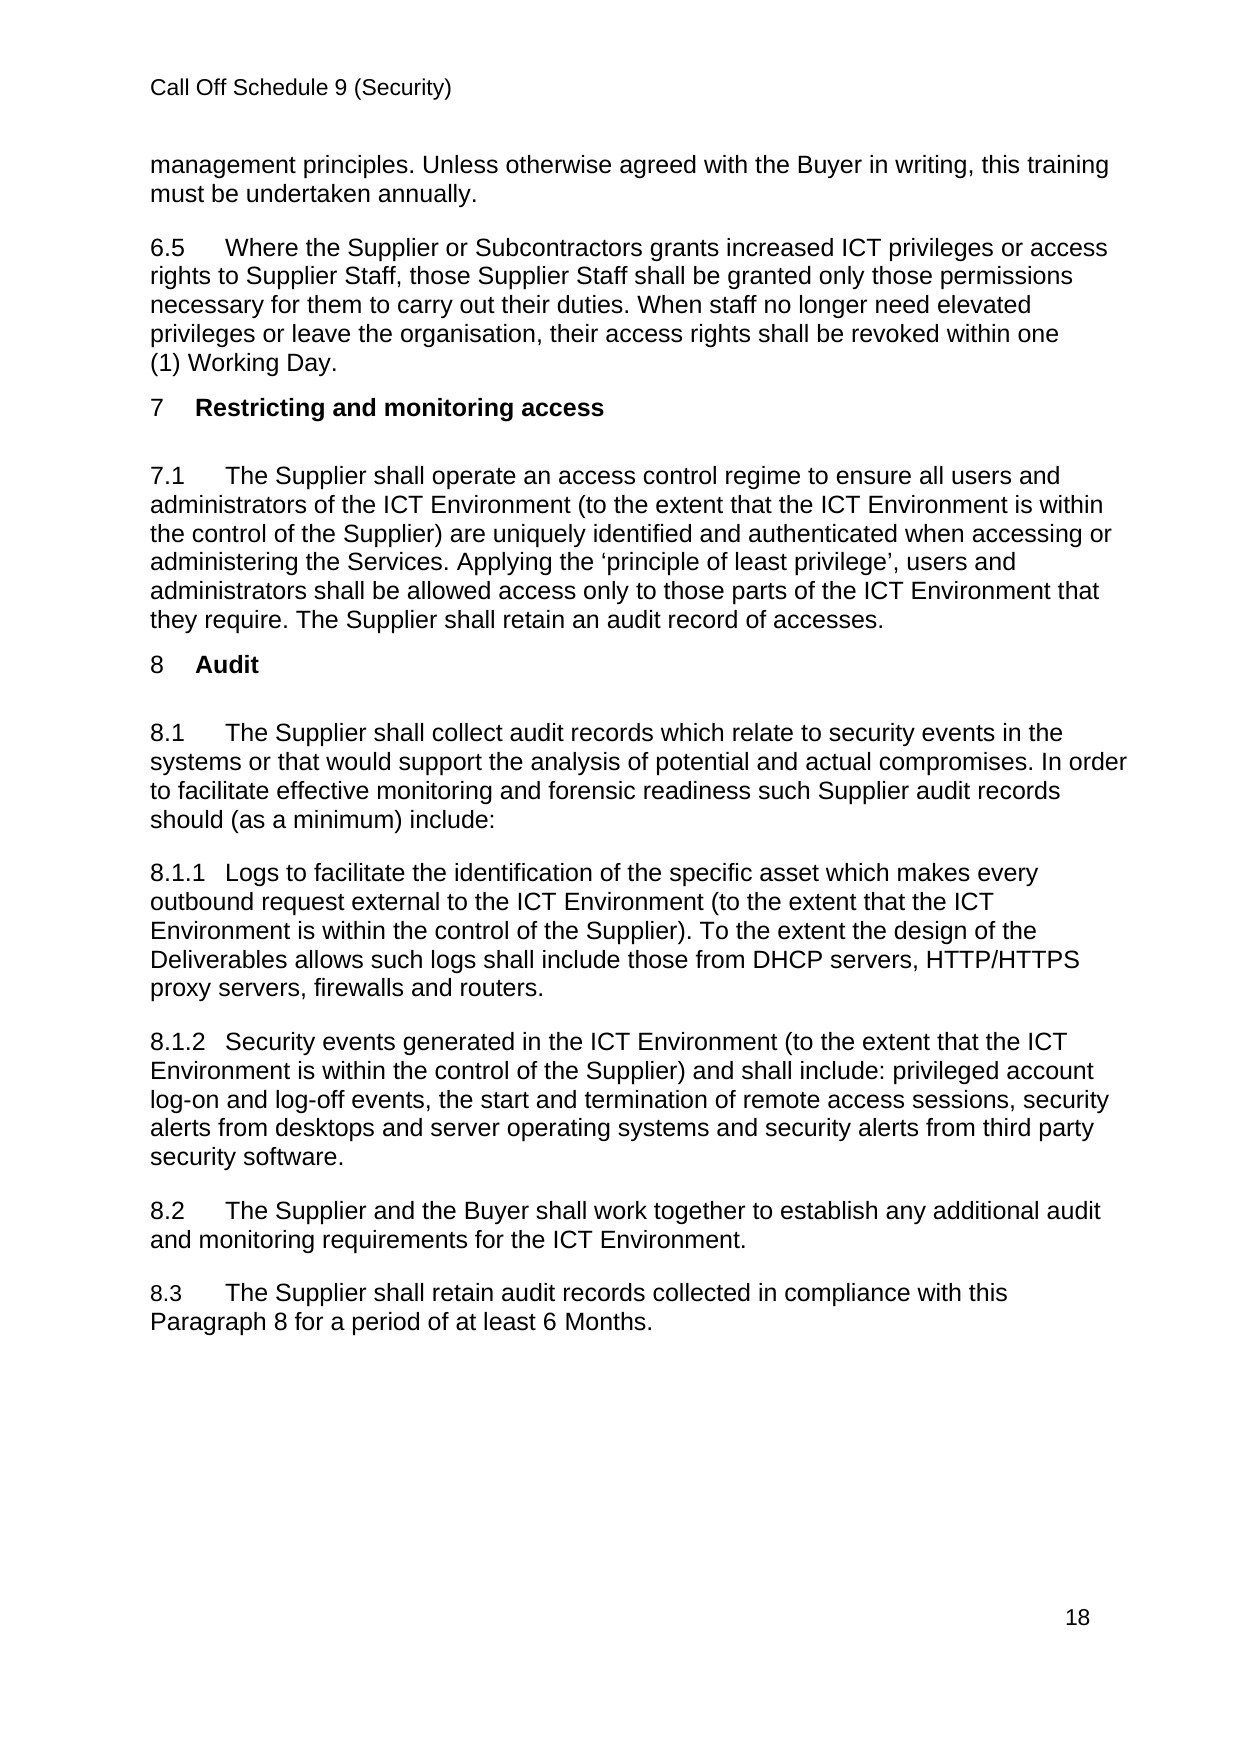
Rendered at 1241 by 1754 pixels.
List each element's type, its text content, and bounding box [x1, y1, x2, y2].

list The Supplier shall retain audit records collected in compliance with this Paragraph 8 for a period of at least 6 Months. [150, 1278, 1130, 1336]
list The Supplier shall collect audit records which relate to security events in the systems or that would support the analysis of potential and actual compromises. In order to facilitate effective monitoring and forensic readiness such Supplier audit records should (as a minimum) include: [150, 718, 1130, 833]
subtitle Restricting and monitoring access [150, 393, 1090, 422]
subtitle Audit [150, 650, 1090, 679]
list The Supplier shall operate an access control regime to ensure all users and administrators of the ICT Environment (to the extent that the ICT Environment is within the control of the Supplier) are uniquely identified and authenticated when accessing or administering the Services. Applying the ‘principle of least privilege’, users and administrators shall be allowed access only to those parts of the ICT Environment that they require. The Supplier shall retain an audit record of accesses. [150, 461, 1130, 633]
list Security events generated in the ICT Environment (to the extent that the ICT Environment is within the control of the Supplier) and shall include: privileged account log-on and log-off events, the start and termination of remote access sessions, security alerts from desktops and server operating systems and security alerts from third party security software. [150, 1027, 1130, 1171]
list The Supplier and the Buyer shall work together to establish any additional audit and monitoring requirements for the ICT Environment. [150, 1196, 1130, 1253]
list Logs to facilitate the identification of the specific asset which makes every outbound request external to the ICT Environment (to the extent that the ICT Environment is within the control of the Supplier). To the extent the design of the Deliverables allows such logs shall include those from DHCP servers, HTTP/HTTPS proxy servers, firewalls and routers. [150, 858, 1130, 1002]
list Where the Supplier or Subcontractors grants increased ICT privileges or access rights to Supplier Staff, those Supplier Staff shall be granted only those permissions necessary for them to carry out their duties. When staff no longer need elevated privileges or leave the organisation, their access rights shall be revoked within one (1) Working Day. [150, 232, 1130, 376]
list management principles. Unless otherwise agreed with the Buyer in writing, this training must be undertaken annually. [150, 150, 1130, 207]
